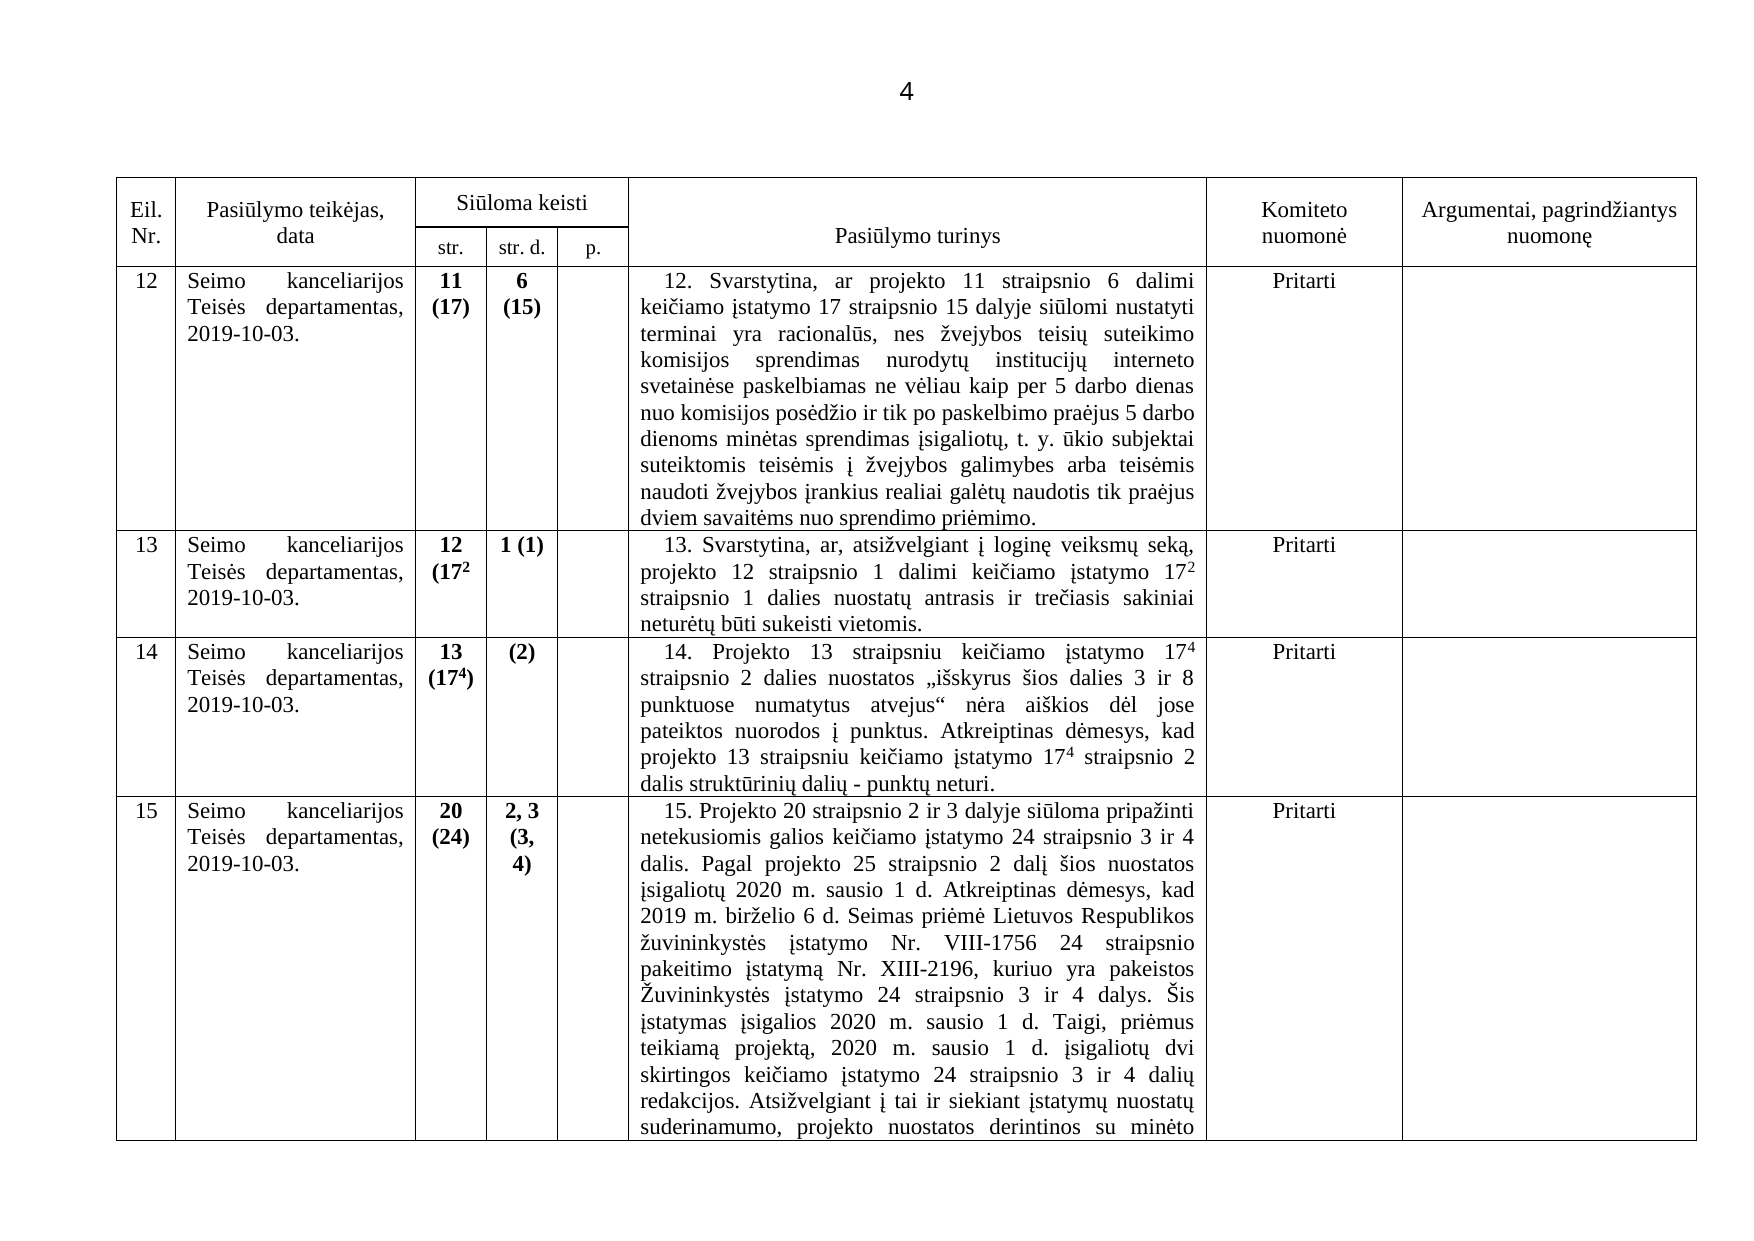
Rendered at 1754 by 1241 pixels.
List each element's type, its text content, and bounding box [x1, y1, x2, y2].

table_cell (2) [487, 638, 557, 796]
table_cell Pritarti [1207, 531, 1402, 637]
table_cell Seimo kanceliarijos Teisės departamentas, 2019-10-03. [176, 531, 415, 637]
table_cell 14. Projekto 13 straipsniu keičiamo įstatymo 174 straipsnio 2 dalies nuostatos „išskyrus šios dalies 3 ir 8 punktuose numatytus atvejus“ nėra aiškios dėl jose pateiktos nuorodos į punktus. Atkreiptinas dėmesys, kad projekto 13 straipsniu keičiamo įstatymo 174 straipsnio 2 dalis struktūrinių dalių - punktų neturi. [629, 638, 1206, 796]
table_cell [558, 267, 628, 530]
table_cell 12. Svarstytina, ar projekto 11 straipsnio 6 dalimi keičiamo įstatymo 17 straipsnio 15 dalyje siūlomi nustatyti terminai yra racionalūs, nes žvejybos teisių suteikimo komisijos sprendimas nurodytų institucijų interneto svetainėse paskelbiamas ne vėliau kaip per 5 darbo dienas nuo komisijos posėdžio ir tik po paskelbimo praėjus 5 darbo dienoms minėtas sprendimas įsigaliotų, t. y. ūkio subjektai suteiktomis teisėmis į žvejybos galimybes arba teisėmis naudoti žvejybos įrankius realiai galėtų naudotis tik praėjus dviem savaitėms nuo sprendimo priėmimo. [629, 267, 1206, 530]
table_cell [558, 797, 628, 1140]
table_cell 12 (172 [416, 531, 486, 637]
table_cell 1 (1) [487, 531, 557, 637]
table_cell 11 (17) [416, 267, 486, 530]
table_cell 15. Projekto 20 straipsnio 2 ir 3 dalyje siūloma pripažinti netekusiomis galios keičiamo įstatymo 24 straipsnio 3 ir 4 dalis. Pagal projekto 25 straipsnio 2 dalį šios nuostatos įsigaliotų 2020 m. sausio 1 d. Atkreiptinas dėmesys, kad 2019 m. birželio 6 d. Seimas priėmė Lietuvos Respublikos žuvininkystės įstatymo Nr. VIII-1756 24 straipsnio pakeitimo įstatymą Nr. XIII-2196, kuriuo yra pakeistos Žuvininkystės įstatymo 24 straipsnio 3 ir 4 dalys. Šis įstatymas įsigalios 2020 m. sausio 1 d. Taigi, priėmus teikiamą projektą, 2020 m. sausio 1 d. įsigaliotų dvi skirtingos keičiamo įstatymo 24 straipsnio 3 ir 4 dalių redakcijos. Atsižvelgiant į tai ir siekiant įstatymų nuostatų suderinamumo, projekto nuostatos derintinos su minėto [629, 797, 1206, 1140]
table_cell Seimo kanceliarijos Teisės departamentas, 2019-10-03. [176, 797, 415, 1140]
table_cell 13 [117, 531, 175, 637]
table_cell Seimo kanceliarijos Teisės departamentas, 2019-10-03. [176, 267, 415, 530]
table_cell [1403, 531, 1696, 637]
table_cell Pritarti [1207, 797, 1402, 1140]
table_header Pasiūlymo turinys [629, 178, 1206, 266]
table_cell 2, 3 (3, 4) [487, 797, 557, 1140]
table_cell [1403, 638, 1696, 796]
table_cell Pritarti [1207, 638, 1402, 796]
table_header Siūloma keisti [416, 178, 628, 226]
table_header Argumentai, pagrindžiantys nuomonę [1403, 178, 1696, 266]
table_cell [1403, 267, 1696, 530]
table_cell 13 (174) [416, 638, 486, 796]
table_header Eil. Nr. [117, 178, 175, 266]
table_cell str. d. [487, 228, 557, 266]
table_cell [558, 531, 628, 637]
table_cell [1403, 797, 1696, 1140]
table_cell 6 (15) [487, 267, 557, 530]
table_cell 20 (24) [416, 797, 486, 1140]
table_cell [558, 638, 628, 796]
table_cell p. [558, 228, 628, 266]
table_cell Seimo kanceliarijos Teisės departamentas, 2019-10-03. [176, 638, 415, 796]
table_cell 15 [117, 797, 175, 1140]
table_cell str. [416, 228, 486, 266]
table_cell Pritarti [1207, 267, 1402, 530]
table_cell 14 [117, 638, 175, 796]
table_header Pasiūlymo teikėjas, data [176, 178, 415, 266]
table_cell 12 [117, 267, 175, 530]
table_cell 13. Svarstytina, ar, atsižvelgiant į loginę veiksmų seką, projekto 12 straipsnio 1 dalimi keičiamo įstatymo 172 straipsnio 1 dalies nuostatų antrasis ir trečiasis sakiniai neturėtų būti sukeisti vietomis. [629, 531, 1206, 637]
table_header Komiteto nuomonė [1207, 178, 1402, 266]
